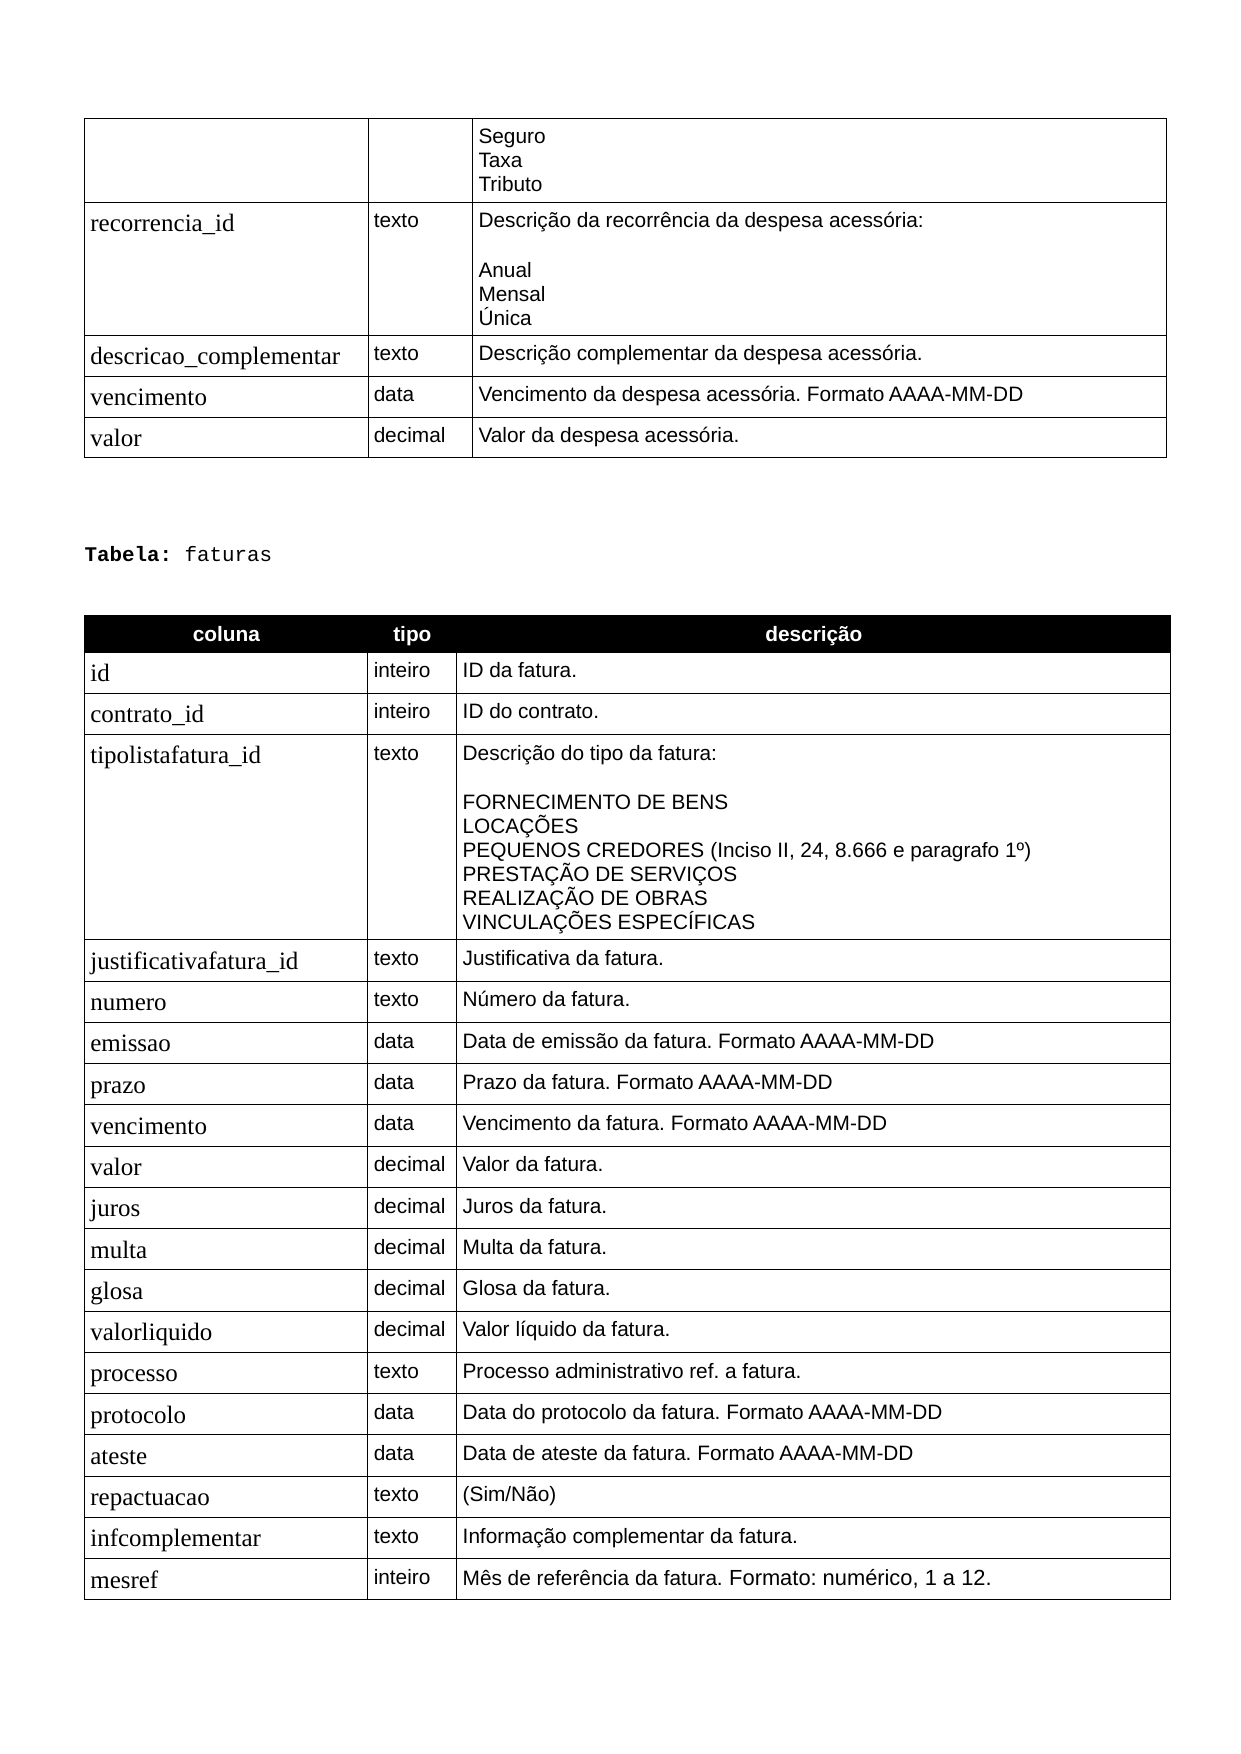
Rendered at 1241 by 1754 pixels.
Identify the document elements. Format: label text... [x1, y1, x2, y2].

table_cell mesref [85, 1559, 367, 1599]
table_cell Vencimento da despesa acessória. Formato AAAA-MM-DD [473, 377, 1166, 416]
table_cell Descrição do tipo da fatura: FORNECIMENTO DE BENS LOCAÇÕES PEQUENOS CREDORES (Inciso II, 24, 8.666 e paragrafo 1º) PRESTAÇÃO DE SERVIÇOS REALIZAÇÃO DE OBRAS VINCULAÇÕES ESPECÍFICAS [457, 735, 1170, 939]
table_cell multa [85, 1229, 367, 1269]
table_header tipo [368, 616, 456, 651]
table_cell recorrencia_id [85, 203, 368, 335]
text Tabela: faturas [84, 544, 1181, 568]
table_cell repactuacao [85, 1477, 367, 1517]
table_cell data [368, 1394, 456, 1434]
table_cell prazo [85, 1064, 367, 1104]
table_header coluna [85, 616, 367, 651]
table_cell [85, 119, 368, 202]
table_cell data [368, 1435, 456, 1476]
table_cell processo [85, 1353, 367, 1393]
table_cell texto [368, 1353, 456, 1393]
table_cell Justificativa da fatura. [457, 940, 1170, 981]
table_cell decimal [368, 1312, 456, 1352]
table_cell Multa da fatura. [457, 1229, 1170, 1269]
table_cell (Sim/Não) [457, 1477, 1170, 1517]
table_cell Processo administrativo ref. a fatura. [457, 1353, 1170, 1393]
table_cell decimal [369, 418, 472, 457]
table_cell numero [85, 982, 367, 1022]
table_cell Vencimento da fatura. Formato AAAA-MM-DD [457, 1105, 1170, 1146]
table_cell texto [368, 735, 456, 939]
table_cell Valor líquido da fatura. [457, 1312, 1170, 1352]
table_cell texto [368, 940, 456, 981]
table_cell glosa [85, 1270, 367, 1311]
table_cell texto [368, 982, 456, 1022]
table_cell justificativafatura_id [85, 940, 367, 981]
table_cell [369, 119, 472, 202]
table_cell texto [369, 203, 472, 335]
table_cell juros [85, 1188, 367, 1228]
table_cell texto [368, 1477, 456, 1517]
table_cell protocolo [85, 1394, 367, 1434]
table_cell contrato_id [85, 694, 367, 734]
table_cell infcomplementar [85, 1518, 367, 1558]
table_cell emissao [85, 1023, 367, 1063]
table_cell Seguro Taxa Tributo [473, 119, 1166, 202]
table_cell vencimento [85, 377, 368, 416]
table_header descrição [457, 616, 1170, 651]
table_cell Informação complementar da fatura. [457, 1518, 1170, 1558]
table_cell inteiro [368, 653, 456, 693]
table_cell valorliquido [85, 1312, 367, 1352]
table_cell valor [85, 1147, 367, 1187]
table_cell Número da fatura. [457, 982, 1170, 1022]
table_cell Glosa da fatura. [457, 1270, 1170, 1311]
table_cell Data de ateste da fatura. Formato AAAA-MM-DD [457, 1435, 1170, 1476]
table_cell valor [85, 418, 368, 457]
table_cell inteiro [368, 1559, 456, 1599]
table_cell Data de emissão da fatura. Formato AAAA-MM-DD [457, 1023, 1170, 1063]
table_cell ID do contrato. [457, 694, 1170, 734]
table_cell data [368, 1023, 456, 1063]
table_cell decimal [368, 1188, 456, 1228]
table_cell inteiro [368, 694, 456, 734]
table_cell Valor da despesa acessória. [473, 418, 1166, 457]
table_cell descricao_complementar [85, 336, 368, 376]
table_cell data [368, 1064, 456, 1104]
table_cell decimal [368, 1229, 456, 1269]
table_cell Valor da fatura. [457, 1147, 1170, 1187]
table_cell vencimento [85, 1105, 367, 1146]
table_cell id [85, 653, 367, 693]
table_cell texto [368, 1518, 456, 1558]
table_cell tipolistafatura_id [85, 735, 367, 939]
table_cell Juros da fatura. [457, 1188, 1170, 1228]
table_cell Mês de referência da fatura. Formato: numérico, 1 a 12. [457, 1559, 1170, 1599]
table_cell Descrição da recorrência da despesa acessória: Anual Mensal Única [473, 203, 1166, 335]
table_cell data [369, 377, 472, 416]
table_cell Data do protocolo da fatura. Formato AAAA-MM-DD [457, 1394, 1170, 1434]
table_cell ID da fatura. [457, 653, 1170, 693]
table_cell Descrição complementar da despesa acessória. [473, 336, 1166, 376]
table_cell texto [369, 336, 472, 376]
table_cell data [368, 1105, 456, 1146]
table_cell decimal [368, 1270, 456, 1311]
table_cell ateste [85, 1435, 367, 1476]
table_cell Prazo da fatura. Formato AAAA-MM-DD [457, 1064, 1170, 1104]
table_cell decimal [368, 1147, 456, 1187]
